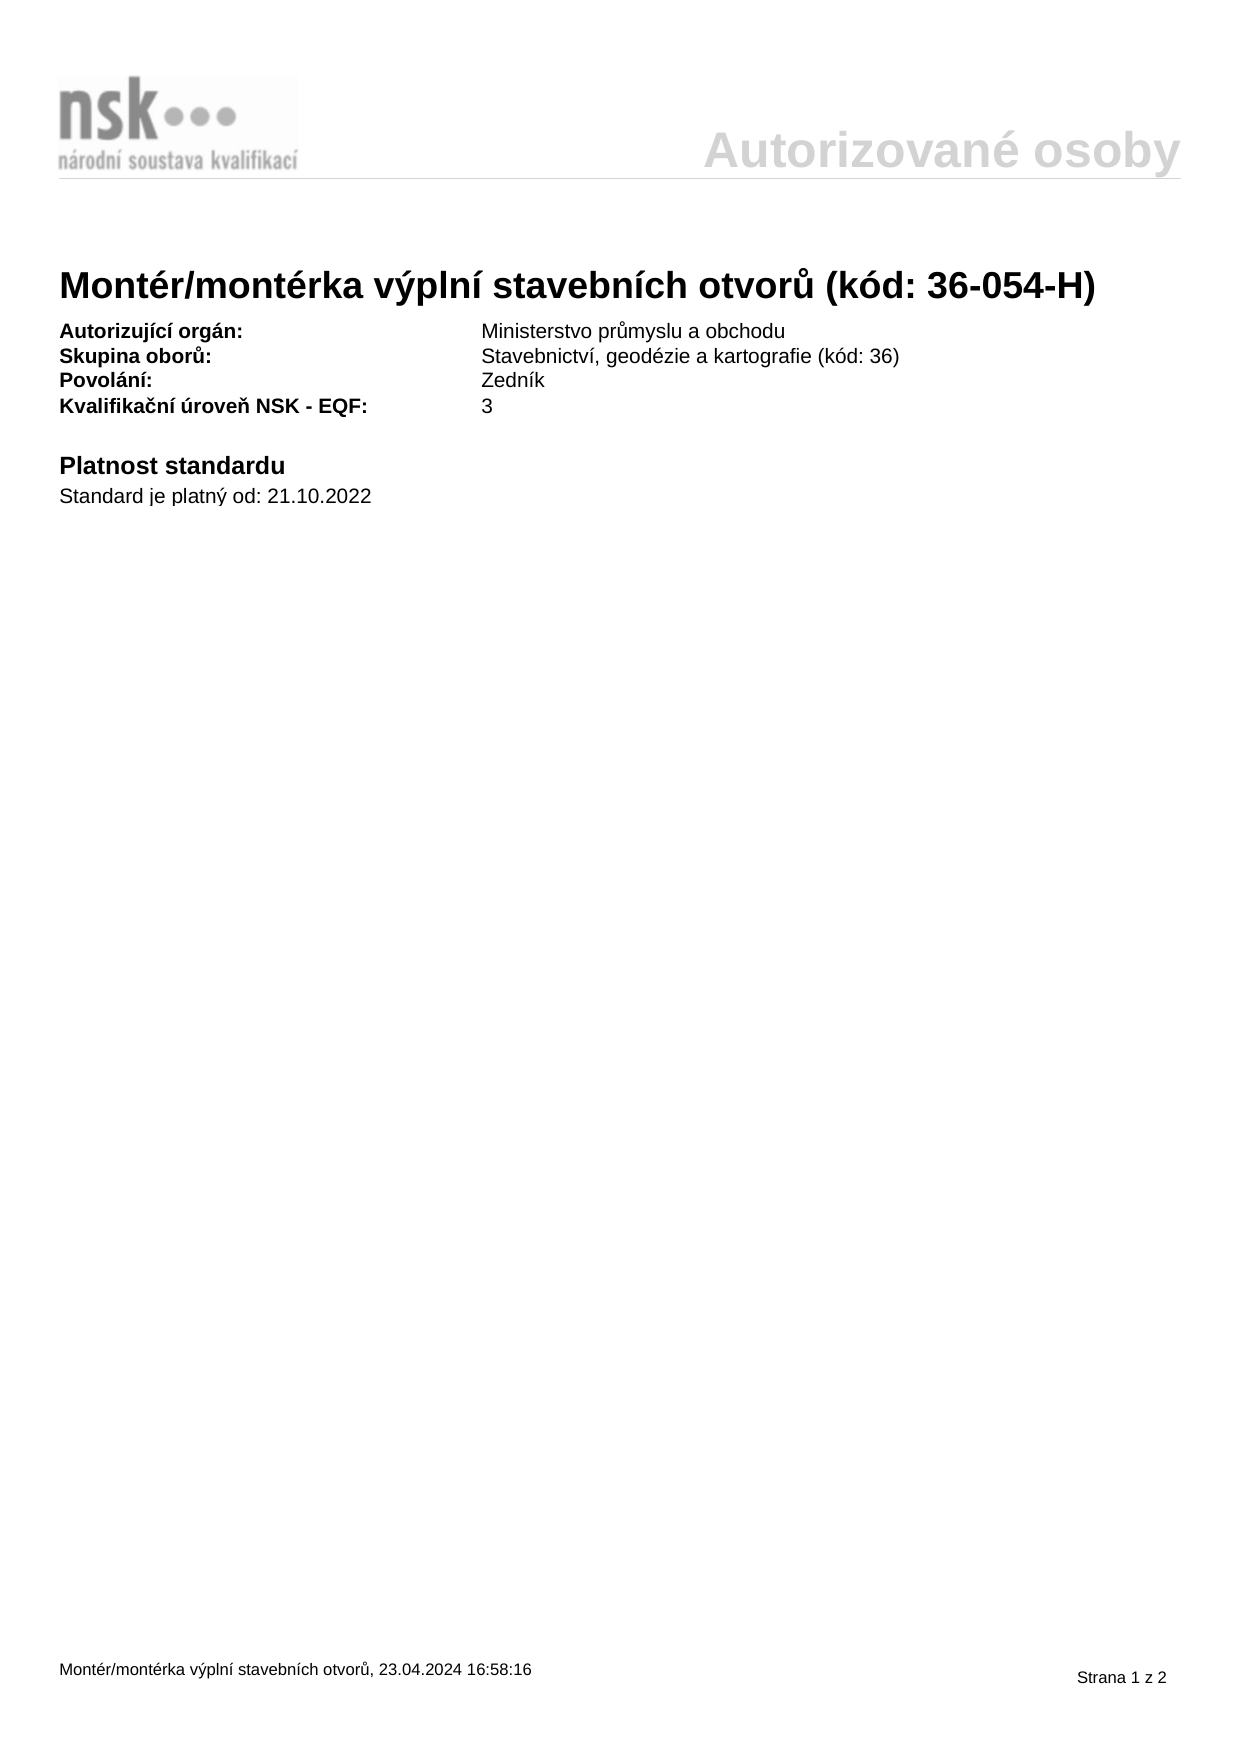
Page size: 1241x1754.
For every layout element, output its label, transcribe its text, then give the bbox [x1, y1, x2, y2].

table_cell [886, 1384, 1167, 1659]
table_cell [119, 418, 481, 447]
table_cell [886, 1106, 1167, 1383]
table_cell [886, 196, 1167, 224]
table_cell [618, 172, 626, 178]
table_cell [618, 806, 626, 1106]
table_cell [481, 1106, 617, 1383]
table_cell [59, 172, 119, 178]
table_cell [59, 196, 119, 224]
table_cell [119, 307, 481, 319]
table_cell [481, 1384, 617, 1659]
table_cell [1167, 307, 1181, 319]
table_cell [626, 806, 860, 1106]
table_cell [886, 418, 1167, 447]
table_cell Autorizující orgán: [59, 319, 481, 343]
table_cell 3 [481, 394, 1181, 417]
table_cell [860, 307, 886, 319]
table_cell [59, 179, 1181, 196]
table_cell [1167, 196, 1181, 224]
table_cell [119, 172, 481, 178]
table_cell [886, 506, 1167, 806]
table_cell [119, 1384, 481, 1659]
table_cell Montér/montérka výplní stavebních otvorů, 23.04.2024 16:58:16 [59, 1660, 860, 1696]
table_cell [59, 1106, 119, 1383]
table_cell [626, 1384, 860, 1659]
table_cell [860, 806, 886, 1106]
table_cell Platnost standardu [59, 448, 1181, 483]
table_cell [59, 806, 119, 1106]
table_cell [618, 196, 626, 224]
table_cell [860, 506, 886, 806]
table_cell [119, 806, 481, 1106]
table_cell [59, 1384, 119, 1659]
table_cell [626, 196, 860, 224]
table_cell [59, 307, 119, 319]
table_cell [1167, 418, 1181, 447]
table_header Autorizované osoby [626, 59, 1181, 178]
table_cell [886, 806, 1167, 1106]
table_cell [860, 418, 886, 447]
table_cell [626, 418, 860, 447]
table_cell Montér/montérka výplní stavebních otvorů (kód: 36-054-H) [59, 224, 1181, 307]
table_cell [1167, 1106, 1181, 1383]
table_cell [626, 307, 860, 319]
table_cell [618, 307, 626, 319]
table_cell [626, 1106, 860, 1383]
table_cell [1167, 1660, 1181, 1696]
table_cell [626, 506, 860, 806]
table_cell [1167, 506, 1181, 806]
table_cell Skupina oborů: [59, 344, 481, 368]
table_cell [59, 506, 119, 806]
table_cell Stavebnictví, geodézie a kartografie (kód: 36) [481, 344, 1181, 368]
table_header [619, 59, 626, 172]
table_cell [618, 506, 626, 806]
table_cell Strana 1 z 2 [860, 1660, 1167, 1696]
table_cell [481, 806, 617, 1106]
table_cell [1167, 806, 1181, 1106]
table_cell [860, 196, 886, 224]
table_cell [1167, 1384, 1181, 1659]
table_cell [481, 506, 617, 806]
table_cell Zedník [481, 368, 1181, 393]
table_cell [119, 196, 481, 224]
table_cell [481, 307, 617, 319]
table_cell Ministerstvo průmyslu a obchodu [481, 319, 1181, 344]
table_cell Povolání: [59, 368, 481, 392]
table_cell [618, 1384, 626, 1659]
table_cell [618, 1106, 626, 1383]
table_cell [119, 1106, 481, 1383]
table_cell [481, 196, 617, 224]
picture [57, 59, 619, 172]
table_cell [59, 418, 119, 447]
table_cell [886, 307, 1167, 319]
table_cell [618, 418, 626, 447]
table_cell [481, 172, 617, 178]
table_cell Standard je platný od: 21.10.2022 [59, 484, 1181, 506]
table_cell [119, 506, 481, 806]
table_cell [860, 1384, 886, 1659]
table_cell [860, 1106, 886, 1383]
table_cell Kvalifikační úroveň NSK - EQF: [59, 394, 481, 417]
table_cell [481, 418, 617, 447]
